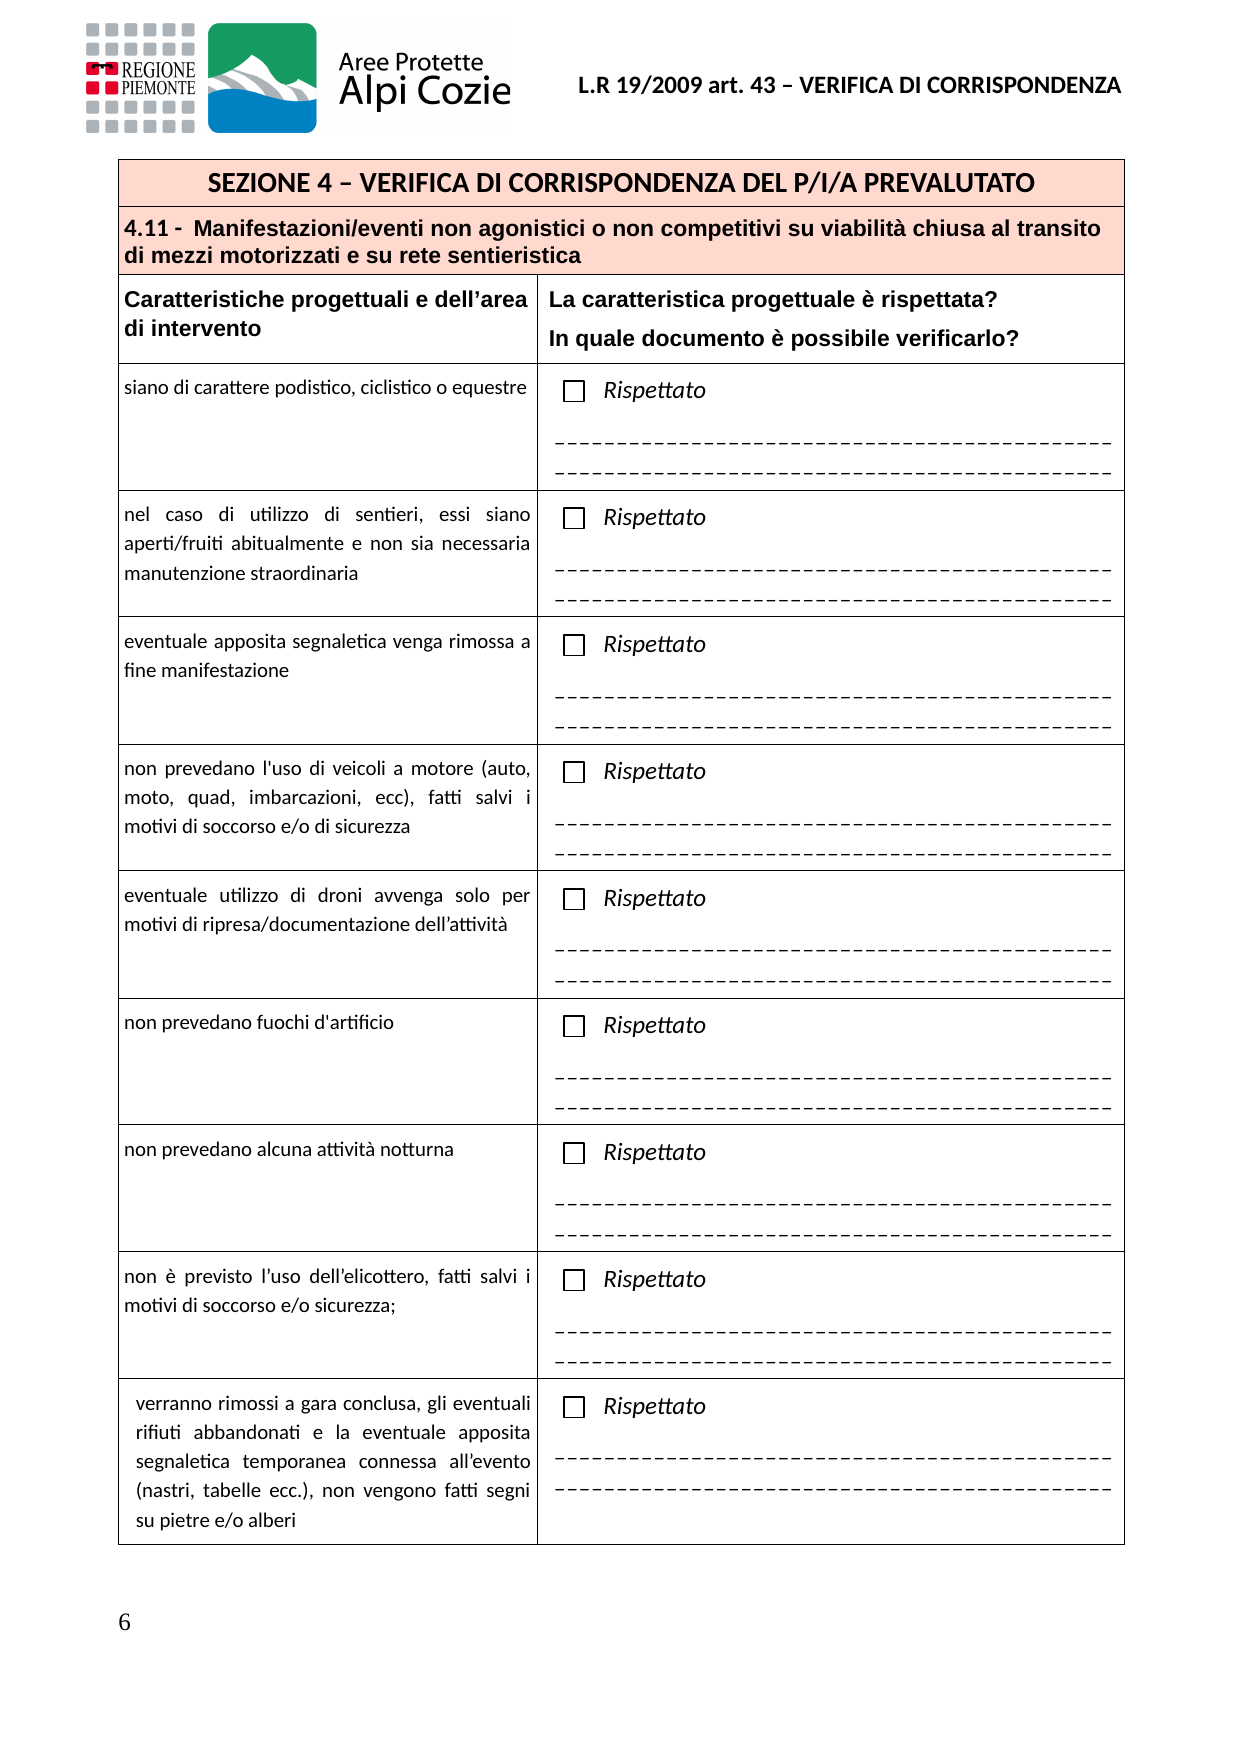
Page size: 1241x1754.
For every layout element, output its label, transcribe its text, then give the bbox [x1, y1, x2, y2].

table_cell Rispettato __________________________________________________________________________________________ [538, 1379, 1124, 1544]
table_cell non prevedano fuochi d'artificio [119, 999, 537, 1124]
table_cell Rispettato __________________________________________________________________________________________ [538, 999, 1124, 1124]
table_cell eventuale utilizzo di droni avvenga solo per motivi di ripresa/documentazione dell’attività [119, 871, 537, 997]
table_cell Rispettato __________________________________________________________________________________________ [538, 1252, 1124, 1378]
table_cell La caratteristica progettuale è rispettata? In quale documento è possibile verificarlo? [538, 275, 1124, 362]
table_cell siano di carattere podistico, ciclistico o equestre [119, 364, 537, 489]
table_cell Rispettato __________________________________________________________________________________________ [538, 617, 1124, 743]
table_cell Rispettato __________________________________________________________________________________________ [538, 364, 1124, 489]
table_cell Rispettato __________________________________________________________________________________________ [538, 491, 1124, 616]
table_cell non prevedano alcuna attività notturna [119, 1125, 537, 1251]
picture [86, 23, 511, 133]
table_cell eventuale apposita segnaletica venga rimossa a fine manifestazione [119, 617, 537, 743]
table_cell Rispettato __________________________________________________________________________________________ [538, 871, 1124, 997]
table_header SEZIONE 4 – VERIFICA DI CORRISPONDENZA DEL P/I/A PREVALUTATO [119, 160, 1124, 206]
table_cell Caratteristiche progettuali e dell’area di intervento [119, 275, 537, 362]
table_cell Rispettato __________________________________________________________________________________________ [538, 745, 1124, 870]
table_cell non è previsto l’uso dell’elicottero, fatti salvi i motivi di soccorso e/o sicurezza; [119, 1252, 537, 1378]
table_cell nel caso di utilizzo di sentieri, essi siano aperti/fruiti abitualmente e non sia necessaria manutenzione straordinaria [119, 491, 537, 616]
table_cell non prevedano l'uso di veicoli a motore (auto, moto, quad, imbarcazioni, ecc), fatti salvi i motivi di soccorso e/o di sicurezza [119, 745, 537, 870]
table_cell Rispettato __________________________________________________________________________________________ [538, 1125, 1124, 1251]
table_cell 4.11 - Manifestazioni/eventi non agonistici o non competitivi su viabilità chiusa al transito di mezzi motorizzati e su rete sentieristica [119, 207, 1124, 274]
table_cell verranno rimossi a gara conclusa, gli eventuali rifiuti abbandonati e la eventuale apposita segnaletica temporanea connessa all’evento (nastri, tabelle ecc.), non vengono fatti segni su pietre e/o alberi [119, 1379, 537, 1544]
